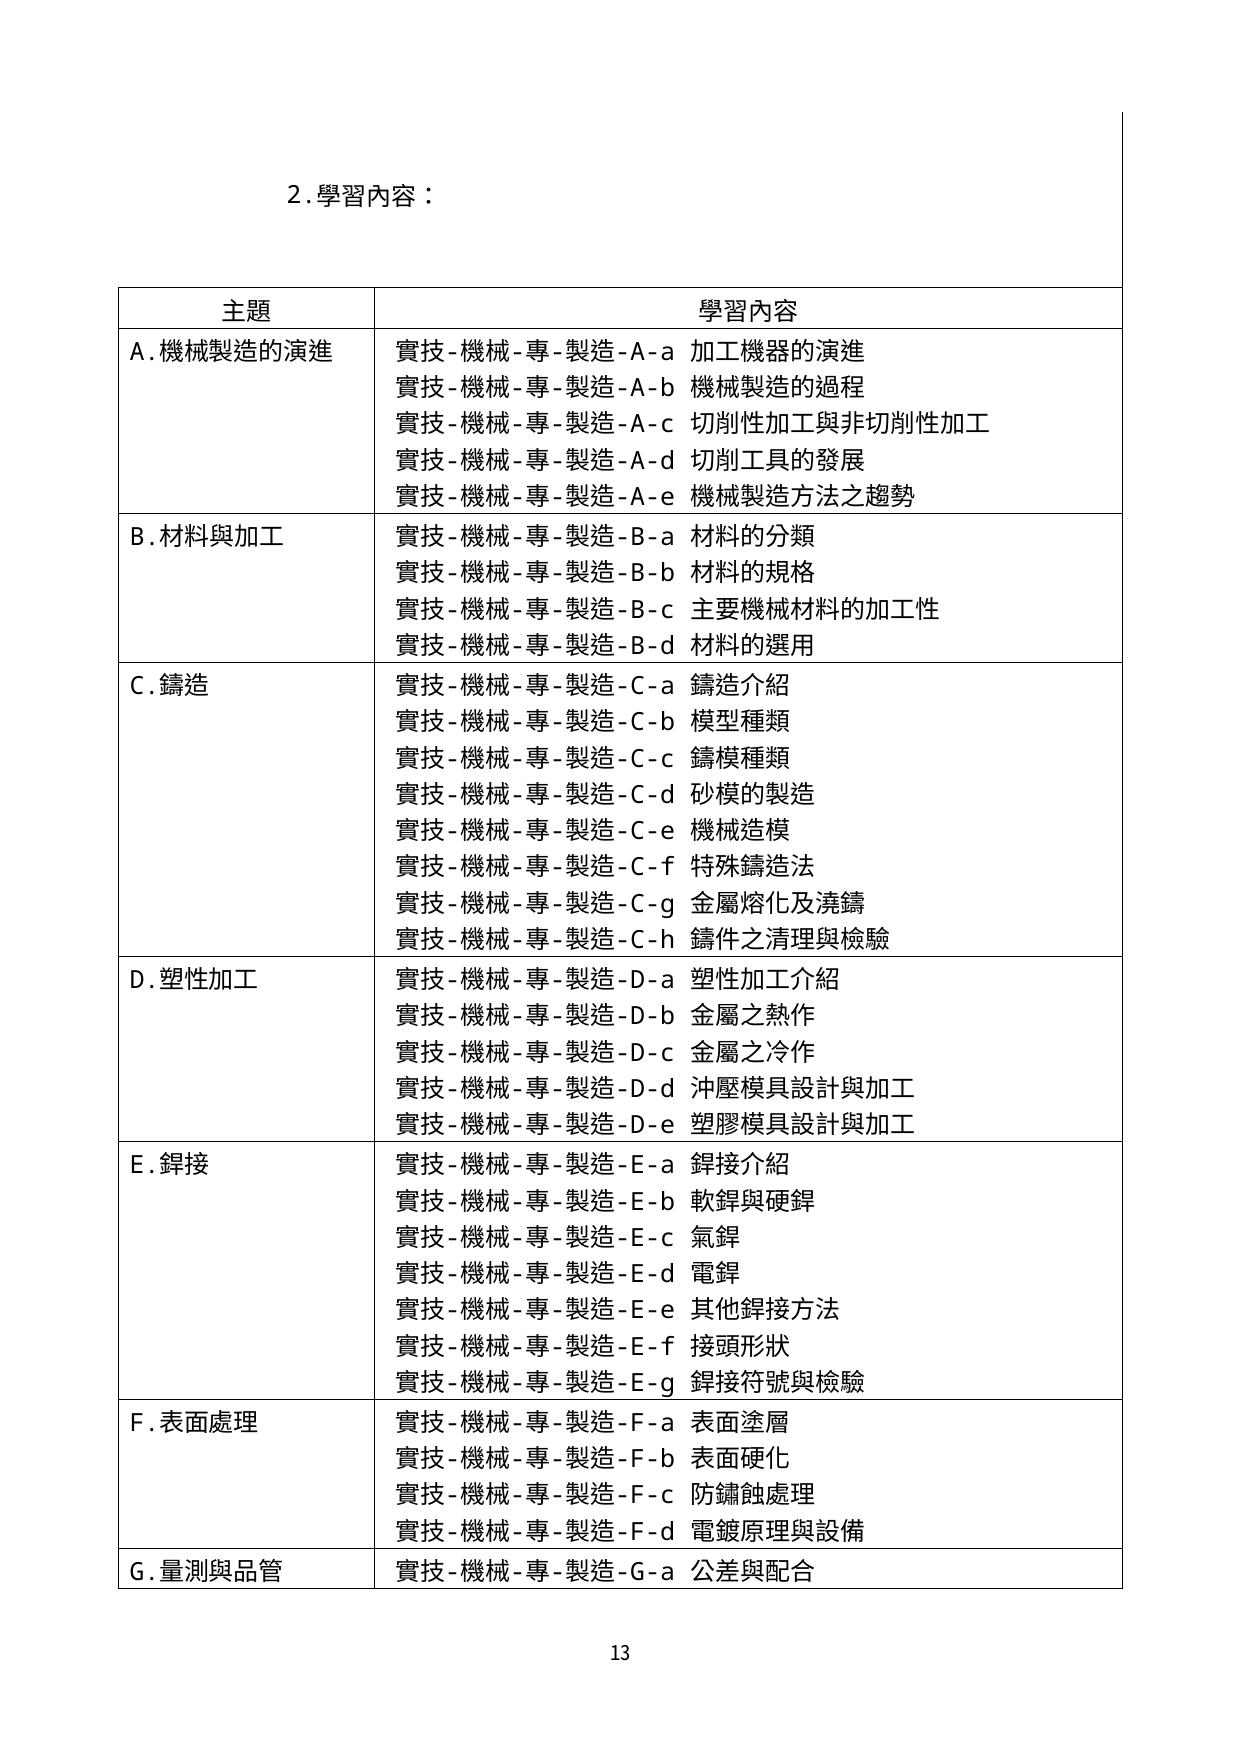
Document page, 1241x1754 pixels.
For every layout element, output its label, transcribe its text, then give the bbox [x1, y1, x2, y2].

table_cell G.量測與品管 [119, 1549, 374, 1588]
table_cell B.材料與加工 [119, 514, 374, 662]
table_cell 實技-機械-專-製造-E-a 銲接介紹 實技-機械-專-製造-E-b 軟銲與硬銲 實技-機械-專-製造-E-c 氣銲 實技-機械-專-製造-E-d 電銲 實技-機械-專-製造-E-e 其他銲接方法 實技-機械-專-製造-E-f 接頭形狀 實技-機械-專-製造-E-g 銲接符號與檢驗 [375, 1142, 1122, 1398]
table_header 主題 [119, 288, 374, 327]
table_cell 實技-機械-專-製造-F-a 表面塗層 實技-機械-專-製造-F-b 表面硬化 實技-機械-專-製造-F-c 防鏽蝕處理 實技-機械-專-製造-F-d 電鍍原理與設備 [375, 1400, 1122, 1547]
table_header 學習內容 [375, 288, 1122, 327]
table_cell 實技-機械-專-製造-G-a 公差與配合 [375, 1549, 1122, 1588]
table_cell A.機械製造的演進 [119, 329, 374, 513]
text 2.學習內容： [218, 112, 1122, 287]
table_cell 實技-機械-專-製造-D-a 塑性加工介紹 實技-機械-專-製造-D-b 金屬之熱作 實技-機械-專-製造-D-c 金屬之冷作 實技-機械-專-製造-D-d 沖壓模具設計與加工 實技-機械-專-製造-D-e 塑膠模具設計與加工 [375, 957, 1122, 1141]
table_cell E.銲接 [119, 1142, 374, 1398]
table_cell F.表面處理 [119, 1400, 374, 1547]
table_cell 實技-機械-專-製造-B-a 材料的分類 實技-機械-專-製造-B-b 材料的規格 實技-機械-專-製造-B-c 主要機械材料的加工性 實技-機械-專-製造-B-d 材料的選用 [375, 514, 1122, 662]
table_cell 實技-機械-專-製造-C-a 鑄造介紹 實技-機械-專-製造-C-b 模型種類 實技-機械-專-製造-C-c 鑄模種類 實技-機械-專-製造-C-d 砂模的製造 實技-機械-專-製造-C-e 機械造模 實技-機械-專-製造-C-f 特殊鑄造法 實技-機械-專-製造-C-g 金屬熔化及澆鑄 實技-機械-專-製造-C-h 鑄件之清理與檢驗 [375, 663, 1122, 956]
table_cell D.塑性加工 [119, 957, 374, 1141]
table_cell 實技-機械-專-製造-A-a 加工機器的演進 實技-機械-專-製造-A-b 機械製造的過程 實技-機械-專-製造-A-c 切削性加工與非切削性加工 實技-機械-專-製造-A-d 切削工具的發展 實技-機械-專-製造-A-e 機械製造方法之趨勢 [375, 329, 1122, 513]
table_cell C.鑄造 [119, 663, 374, 956]
